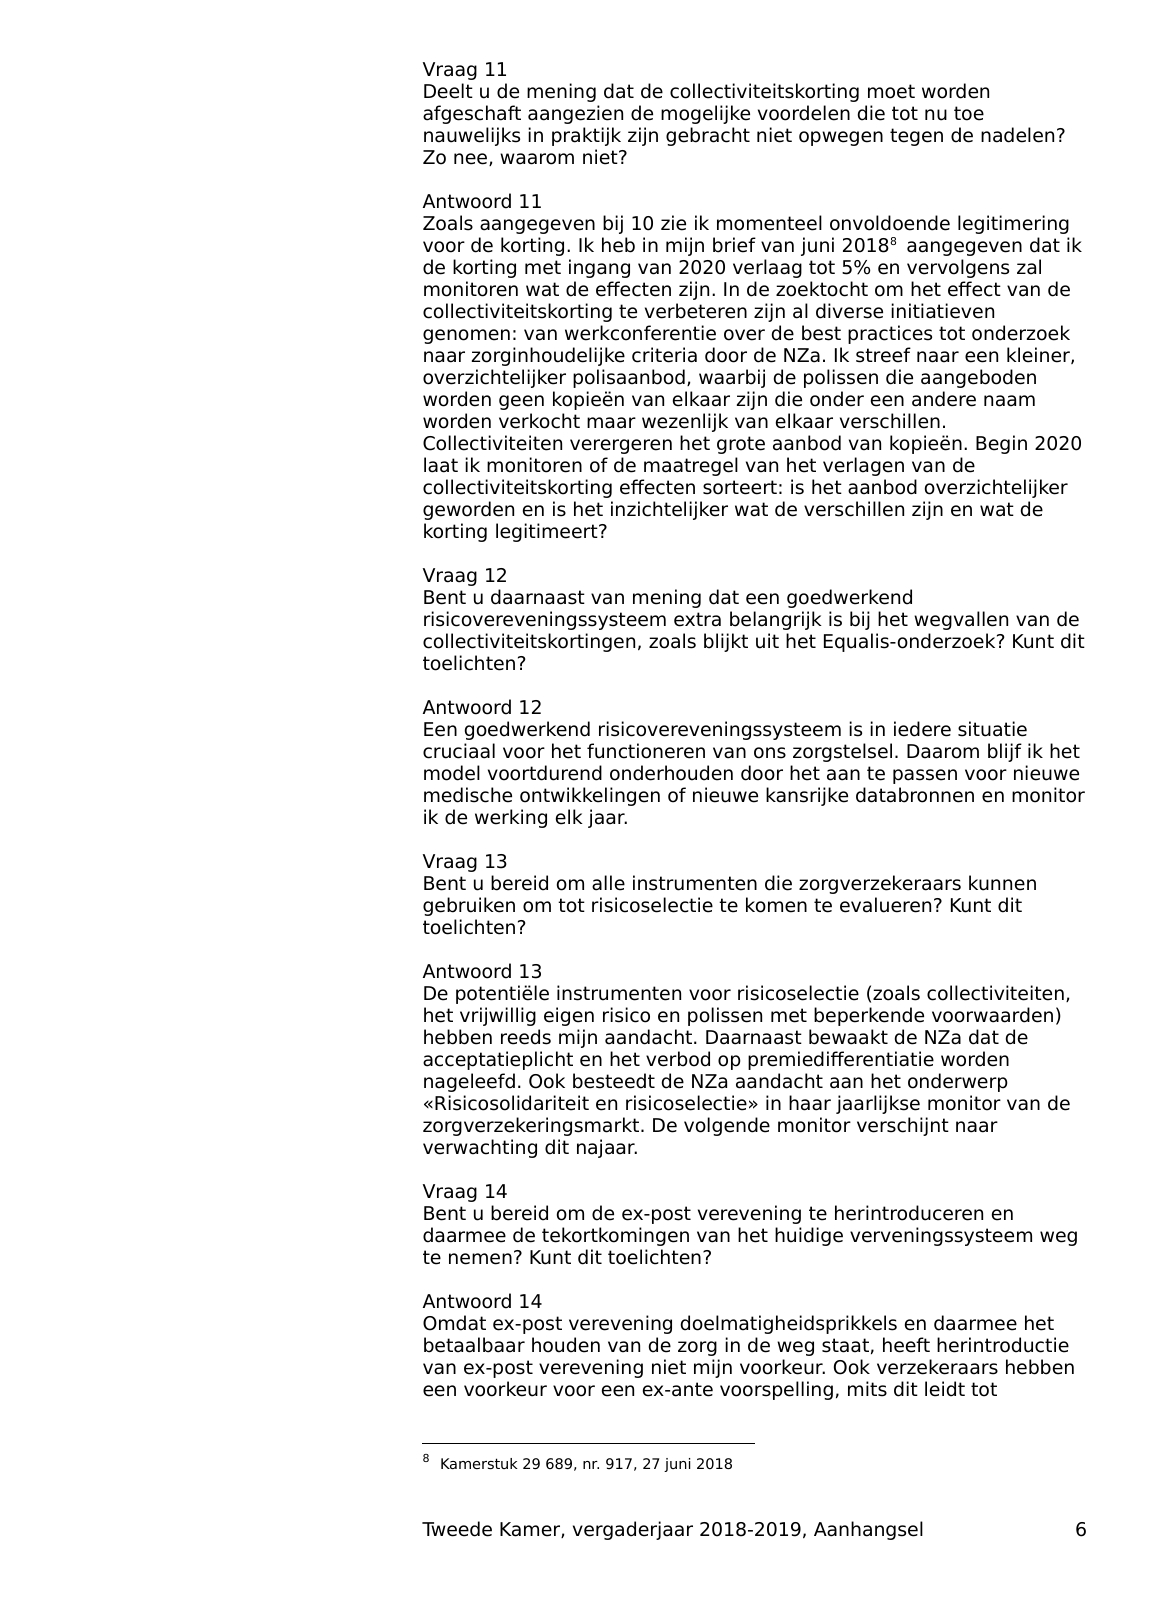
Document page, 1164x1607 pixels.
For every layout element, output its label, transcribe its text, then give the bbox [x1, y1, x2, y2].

text Antwoord 12 [422, 697, 1087, 719]
text Antwoord 14 [422, 1291, 1087, 1313]
text Kamerstuk 29 689, nr. 917, 27 juni 2018 [422, 1452, 1087, 1474]
text Zoals aangegeven bij 10 zie ik momenteel onvoldoende legitimering voor de korting. Ik heb in mijn brief van juni 2018 aangegeven dat ik de korting met ingang van 2020 verlaag tot 5% en vervolgens zal monitoren wat de effecten zijn. In de zoektocht om het effect van de collectiviteitskorting te verbeteren zijn al diverse initiatieven genomen: van werkconferentie over de best practices tot onderzoek naar zorginhoudelijke criteria door de NZa. Ik streef naar een kleiner, overzichtelijker polisaanbod, waarbij de polissen die aangeboden worden geen kopieën van elkaar zijn die onder een andere naam worden verkocht maar wezenlijk van elkaar verschillen. Collectiviteiten verergeren het grote aanbod van kopieën. Begin 2020 laat ik monitoren of de maatregel van het verlagen van de collectiviteitskorting effecten sorteert: is het aanbod overzichtelijker geworden en is het inzichtelijker wat de verschillen zijn en wat de korting legitimeert? [422, 213, 1087, 543]
text Vraag 13 [422, 851, 1087, 873]
text Een goedwerkend risicovereveningssysteem is in iedere situatie cruciaal voor het functioneren van ons zorgstelsel. Daarom blijf ik het model voortdurend onderhouden door het aan te passen voor nieuwe medische ontwikkelingen of nieuwe kansrijke databronnen en monitor ik de werking elk jaar. [422, 719, 1087, 829]
text Vraag 11 [422, 59, 1087, 81]
text Bent u daarnaast van mening dat een goedwerkend risicovereveningssysteem extra belangrijk is bij het wegvallen van de collectiviteitskortingen, zoals blijkt uit het Equalis-onderzoek? Kunt dit toelichten? [422, 587, 1087, 675]
text De potentiële instrumenten voor risicoselectie (zoals collectiviteiten, het vrijwillig eigen risico en polissen met beperkende voorwaarden) hebben reeds mijn aandacht. Daarnaast bewaakt de NZa dat de acceptatieplicht en het verbod op premiedifferentiatie worden nageleefd. Ook besteedt de NZa aandacht aan het onderwerp «Risicosolidariteit en risicoselectie» in haar jaarlijkse monitor van de zorgverzekeringsmarkt. De volgende monitor verschijnt naar verwachting dit najaar. [422, 983, 1087, 1159]
text Omdat ex-post verevening doelmatigheidsprikkels en daarmee het betaalbaar houden van de zorg in de weg staat, heeft herintroductie van ex-post verevening niet mijn voorkeur. Ook verzekeraars hebben een voorkeur voor een ex-ante voorspelling, mits dit leidt tot [422, 1313, 1087, 1401]
text Vraag 12 [422, 565, 1087, 587]
text Deelt u de mening dat de collectiviteitskorting moet worden afgeschaft aangezien de mogelijke voordelen die tot nu toe nauwelijks in praktijk zijn gebracht niet opwegen tegen de nadelen? Zo nee, waarom niet? [422, 81, 1087, 169]
text Bent u bereid om alle instrumenten die zorgverzekeraars kunnen gebruiken om tot risicoselectie te komen te evalueren? Kunt dit toelichten? [422, 873, 1087, 939]
text Vraag 14 [422, 1181, 1087, 1203]
text Antwoord 11 [422, 191, 1087, 213]
text Antwoord 13 [422, 961, 1087, 983]
text Bent u bereid om de ex-post verevening te herintroduceren en daarmee de tekortkomingen van het huidige verveningssysteem weg te nemen? Kunt dit toelichten? [422, 1203, 1087, 1269]
